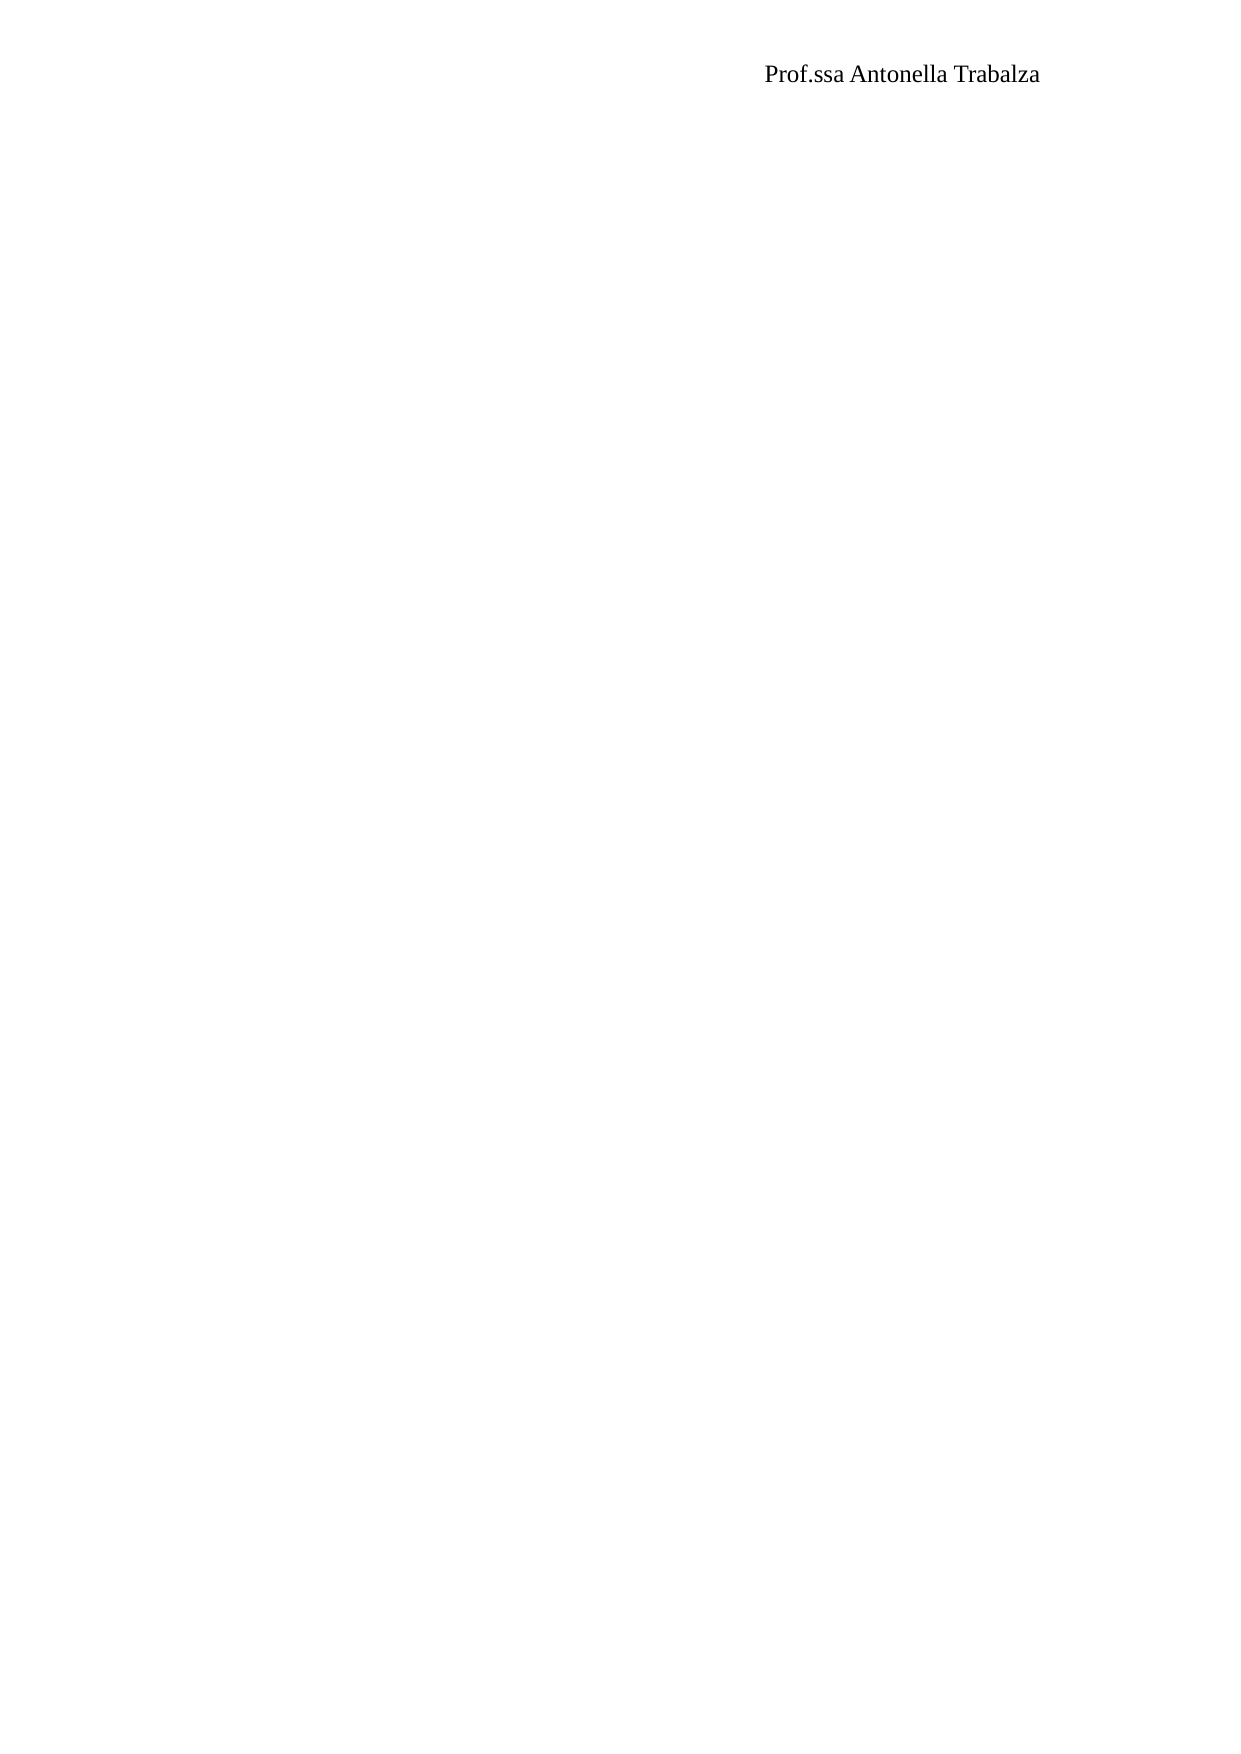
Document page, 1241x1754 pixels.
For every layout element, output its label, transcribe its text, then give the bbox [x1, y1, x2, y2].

text Prof.ssa Antonella Trabalza [118, 59, 1122, 88]
